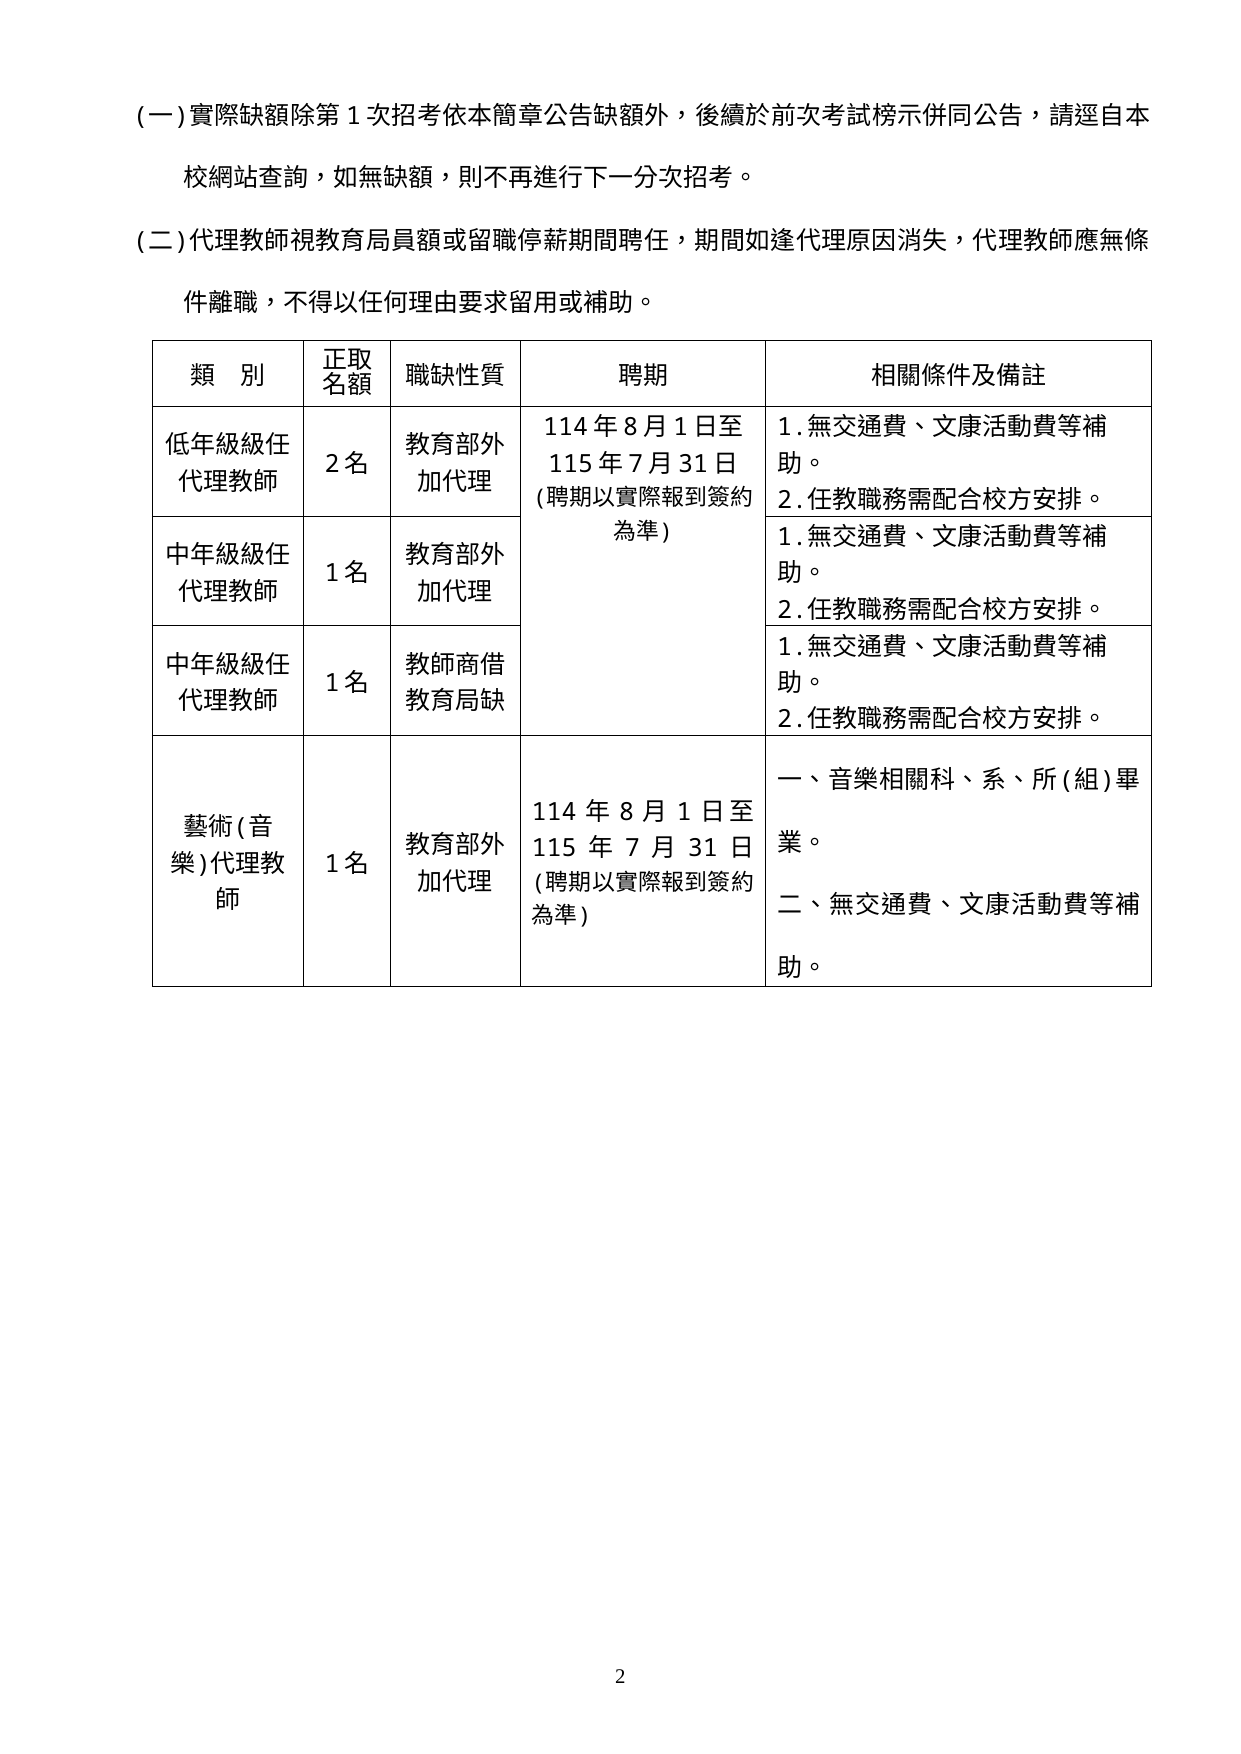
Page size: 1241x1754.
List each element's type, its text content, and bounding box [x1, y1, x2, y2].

table_cell 中年級級任代理教師 [153, 626, 303, 735]
table_cell 114年8月1日至115年7月31日(聘期以實際報到簽約為準) [521, 407, 765, 735]
table_cell 2名 [304, 407, 390, 516]
table_cell 教育部外加代理 [391, 407, 520, 516]
table_cell 114年8月1日至115年7月31日(聘期以實際報到簽約為準) [521, 736, 765, 986]
table_cell 1.無交通費、文康活動費等補助。 2.任教職務需配合校方安排。 [766, 517, 1151, 625]
table_header 正取名額 [304, 341, 390, 406]
table_cell 1名 [304, 517, 390, 625]
table_header 聘期 [521, 341, 765, 406]
table_header 類 別 [153, 341, 303, 406]
text (二)代理教師視教育局員額或留職停薪期間聘任，期間如逢代理原因消失，代理教師應無條件離職，不得以任何理由要求留用或補助。 [133, 197, 1152, 322]
table_cell 低年級級任代理教師 [153, 407, 303, 516]
text (一)實際缺額除第1次招考依本簡章公告缺額外，後續於前次考試榜示併同公告，請逕自本校網站查詢，如無缺額，則不再進行下一分次招考。 [133, 72, 1152, 197]
table_cell 1.無交通費、文康活動費等補助。 2.任教職務需配合校方安排。 [766, 407, 1151, 516]
table_cell 教育部外加代理 [391, 517, 520, 625]
table_cell 一、音樂相關科、系、所(組)畢業。 二、無交通費、文康活動費等補助。 [766, 736, 1151, 986]
table_cell 1名 [304, 626, 390, 735]
table_cell 中年級級任代理教師 [153, 517, 303, 625]
table_header 職缺性質 [391, 341, 520, 406]
table_cell 1名 [304, 736, 390, 986]
table_cell 1.無交通費、文康活動費等補助。 2.任教職務需配合校方安排。 [766, 626, 1151, 735]
table_cell 藝術(音樂)代理教師 [153, 736, 303, 986]
table_cell 教育部外加代理 [391, 736, 520, 986]
table_cell 教師商借教育局缺 [391, 626, 520, 735]
table_header 相關條件及備註 [766, 341, 1151, 406]
